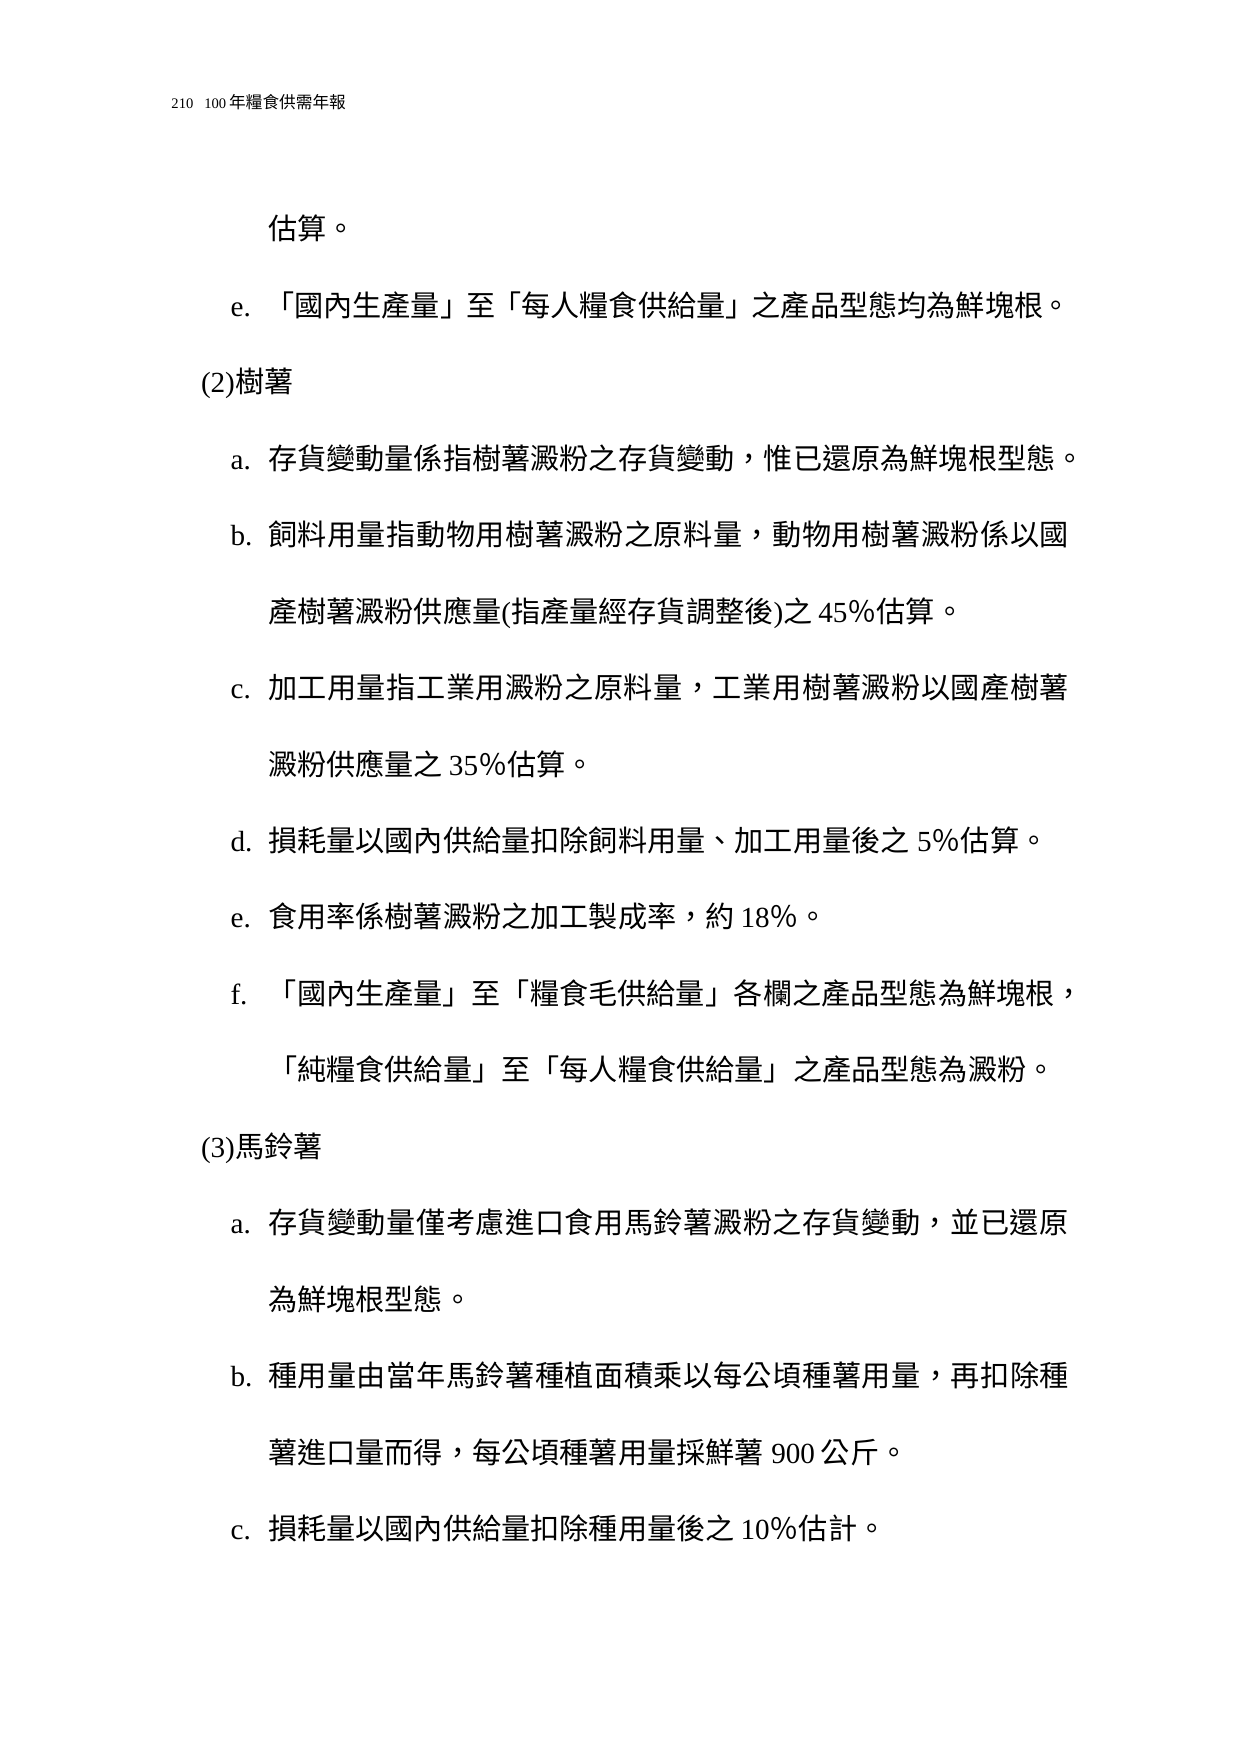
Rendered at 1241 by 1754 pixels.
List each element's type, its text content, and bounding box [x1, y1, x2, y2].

list 「國內生產量」至「每人糧食供給量」之產品型態均為鮮塊根。 [230, 265, 1069, 342]
text (3)馬鈴薯 [201, 1106, 1069, 1183]
list 飼料用量指動物用樹薯澱粉之原料量，動物用樹薯澱粉係以國產樹薯澱粉供應量(指產量經存貨調整後)之45％估算。 [230, 495, 1069, 648]
list 存貨變動量係指樹薯澱粉之存貨變動，惟已還原為鮮塊根型態。 [230, 418, 1069, 495]
list 「國內生產量」至「糧食毛供給量」各欄之產品型態為鮮塊根，「純糧食供給量」至「每人糧食供給量」之產品型態為澱粉。 [230, 953, 1069, 1106]
list 損耗量以國內供給量扣除種用量後之10％估計。 [230, 1489, 1069, 1565]
list 存貨變動量僅考慮進口食用馬鈴薯澱粉之存貨變動，並已還原為鮮塊根型態。 [230, 1183, 1069, 1336]
list 損耗量以國內供給量扣除飼料用量、種用量及加工用量後之 9％估算。 [230, 189, 1069, 265]
list 種用量由當年馬鈴薯種植面積乘以每公頃種薯用量，再扣除種薯進口量而得，每公頃種薯用量採鮮薯 900公斤。 [230, 1336, 1069, 1489]
list 損耗量以國內供給量扣除飼料用量、加工用量後之 5％估算。 [230, 801, 1069, 877]
list 食用率係樹薯澱粉之加工製成率，約18％。 [230, 877, 1069, 953]
text (2)樹薯 [201, 342, 1069, 418]
list 加工用量指工業用澱粉之原料量，工業用樹薯澱粉以國產樹薯澱粉供應量之35％估算。 [230, 648, 1069, 801]
